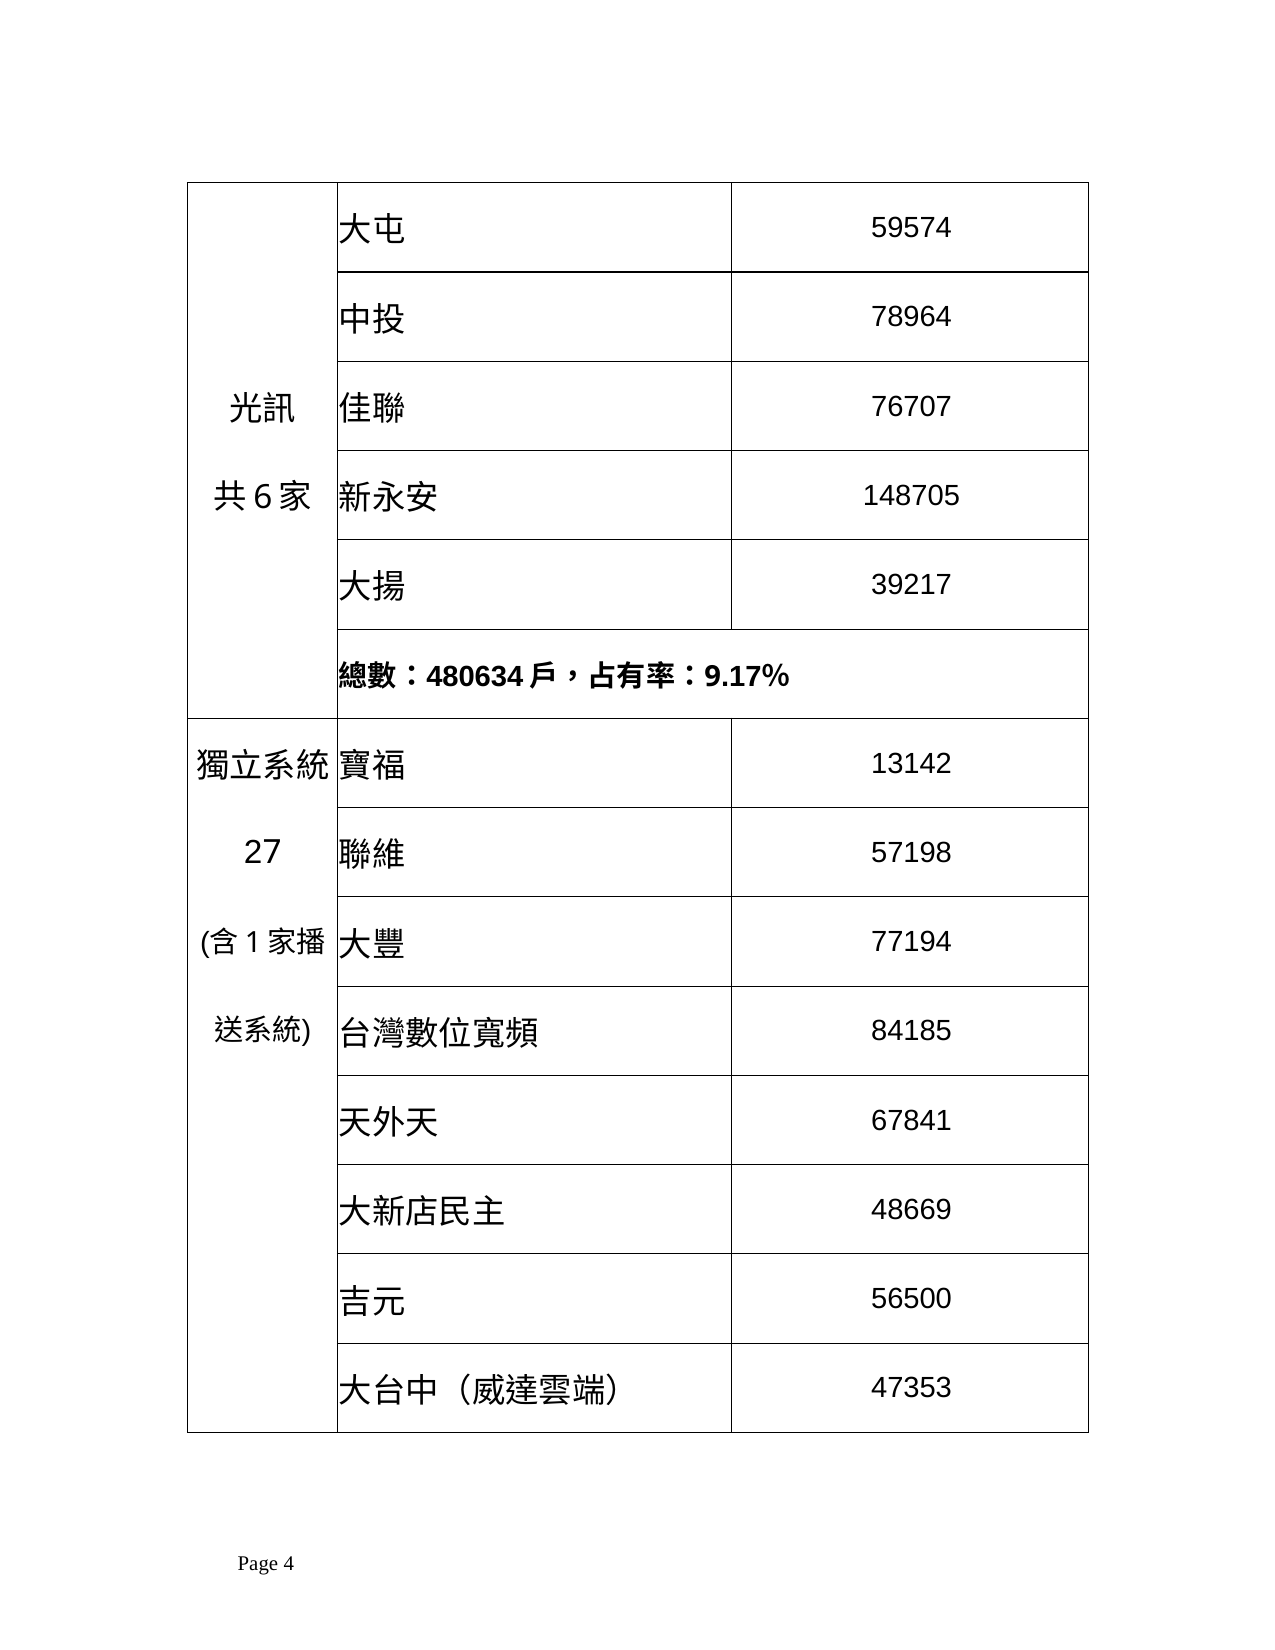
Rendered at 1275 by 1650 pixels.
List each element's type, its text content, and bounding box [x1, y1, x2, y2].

table_cell 56500 [732, 1254, 1088, 1343]
table_cell 77194 [732, 897, 1088, 986]
table_cell 獨立系統 27 (含1家播送系統) [188, 719, 337, 1432]
table_cell 總數：480634戶，占有率：9.17％ [338, 630, 1088, 718]
table_cell 台灣數位寬頻 [338, 987, 731, 1075]
table_cell 中投 [338, 273, 731, 361]
table_cell 78964 [732, 273, 1088, 361]
table_cell 67841 [732, 1076, 1088, 1164]
table_cell 大台中（威達雲端） [338, 1344, 731, 1432]
table_cell 寶福 [338, 719, 731, 807]
table_cell 新永安 [338, 451, 731, 539]
table_cell 大豐 [338, 897, 731, 986]
table_cell 佳聯 [338, 362, 731, 450]
table_cell 84185 [732, 987, 1088, 1075]
table_cell 13142 [732, 719, 1088, 807]
table_cell 大新店民主 [338, 1165, 731, 1253]
table_cell 聯維 [338, 808, 731, 896]
table_cell 大屯 [338, 183, 731, 271]
table_cell 57198 [732, 808, 1088, 896]
table_cell 59574 [732, 183, 1088, 271]
table_cell 148705 [732, 451, 1088, 539]
table_cell 大揚 [338, 540, 731, 628]
table_cell 39217 [732, 540, 1088, 628]
table_cell 76707 [732, 362, 1088, 450]
table_cell 47353 [732, 1344, 1088, 1432]
table_cell 光訊 共6家 [188, 183, 337, 718]
table_cell 48669 [732, 1165, 1088, 1253]
table_cell 吉元 [338, 1254, 731, 1343]
table_cell 天外天 [338, 1076, 731, 1164]
